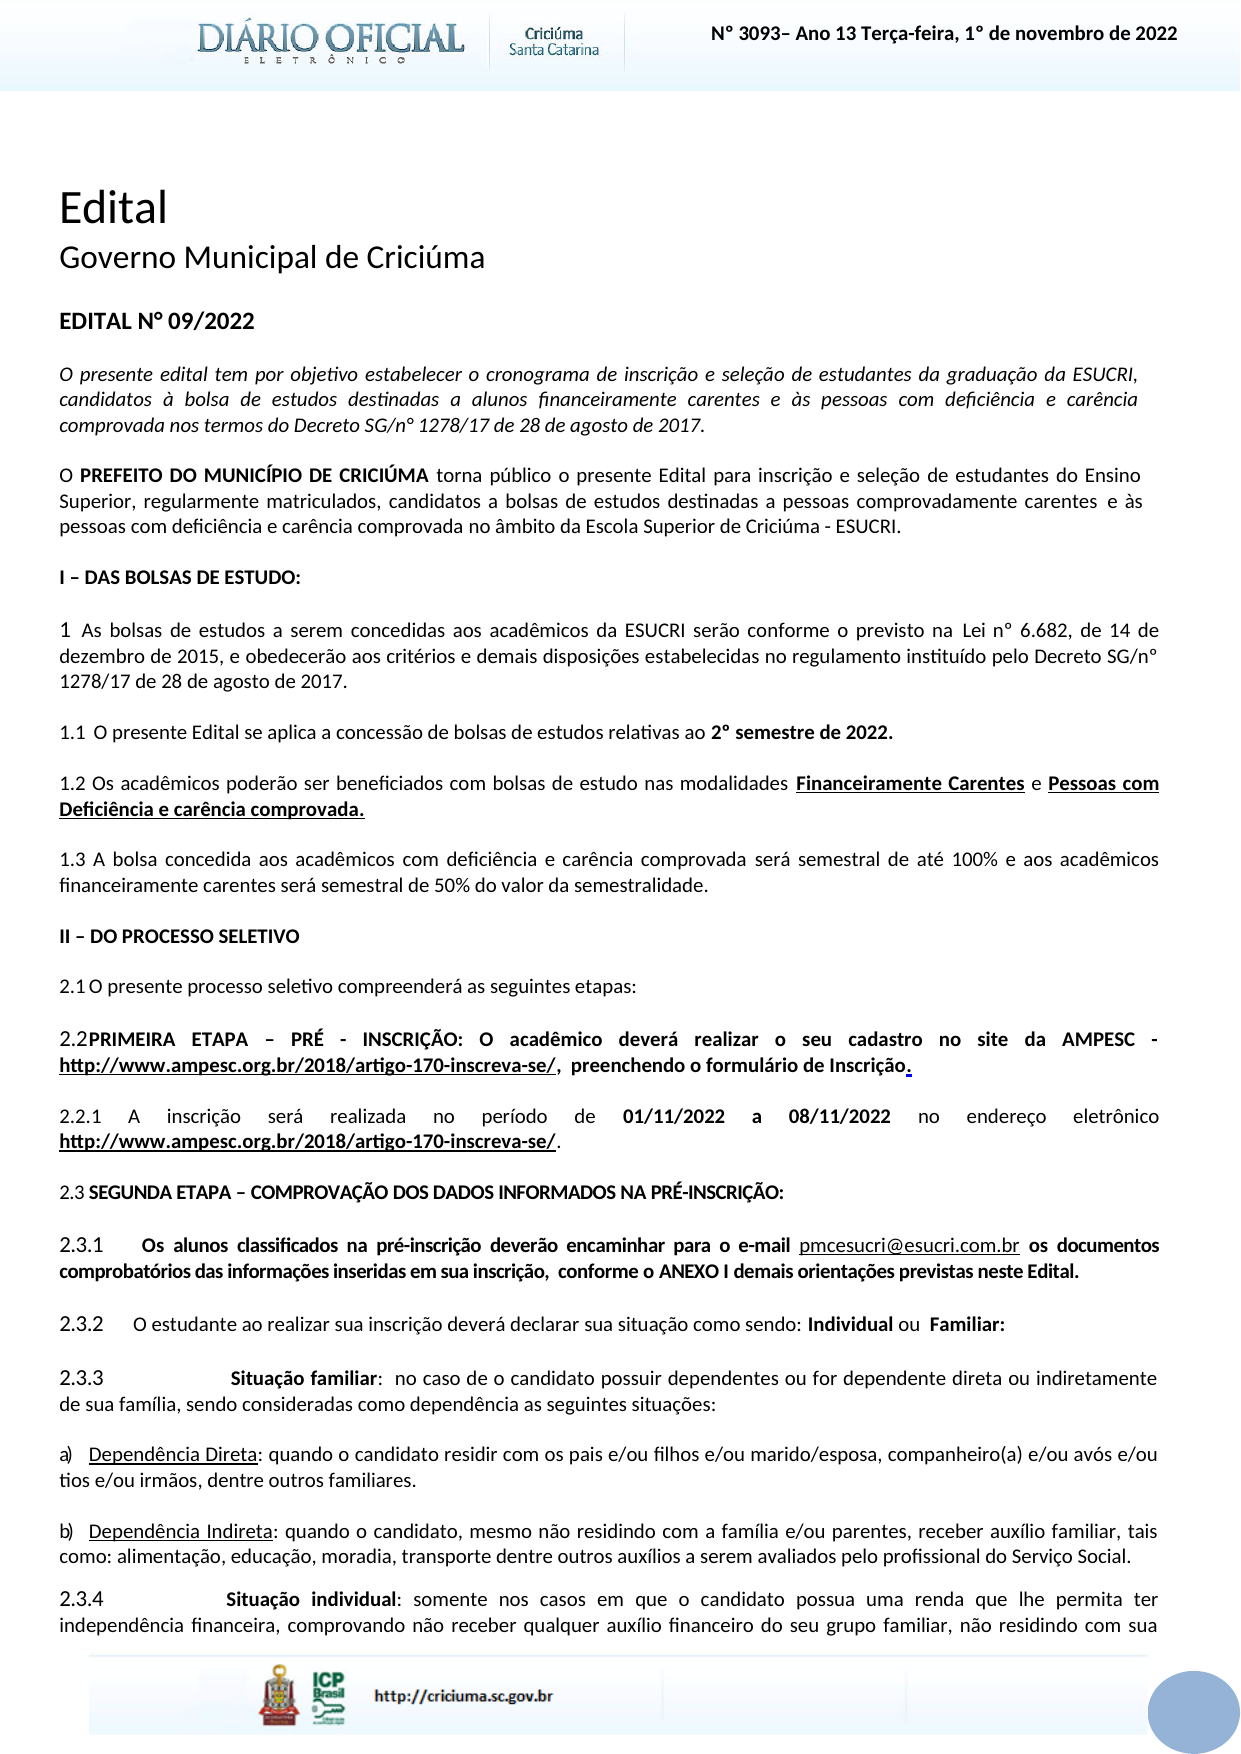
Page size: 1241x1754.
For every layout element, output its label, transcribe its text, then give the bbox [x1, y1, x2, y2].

text 2.2.1 A inscrição será realizada no período de 01/11/2022 a 08/11/2022 no endereço eletrônico http://www.ampesc.org.br/2018/artigo-170-inscreva-se/. [59, 1103, 1159, 1154]
list SEGUNDA ETAPA – COMPROVAÇÃO DOS DADOS INFORMADOS NA PRÉ-INSCRIÇÃO: [59, 1179, 1159, 1205]
list Dependência Indireta: quando o candidato, mesmo não residindo com a família e/ou parentes, receber auxílio familiar, tais como: alimentação, educação, moradia, transporte dentre outros auxílios a serem avaliados pelo profissional do Serviço Social. [59, 1518, 1159, 1569]
text O presente edital tem por objetivo estabelecer o cronograma de inscrição e seleção de estudantes da graduação da ESUCRI, candidatos à bolsa de estudos destinadas a alunos financeiramente carentes e às pessoas com deficiência e carência comprovada nos termos do Decreto SG/n° 1278/17 de 28 de agosto de 2017. [59, 361, 1142, 437]
list Dependência Direta: quando o candidato residir com os pais e/ou filhos e/ou marido/esposa, companheiro(a) e/ou avós e/ou tios e/ou irmãos, dentre outros familiares. [59, 1442, 1159, 1492]
text II – DO PROCESSO SELETIVO [59, 923, 1167, 948]
list O presente processo seletivo compreenderá as seguintes etapas: [59, 974, 1159, 999]
list As bolsas de estudos a serem concedidas aos acadêmicos da ESUCRI serão conforme o previsto na Lei nº 6.682, de 14 de dezembro de 2015, e obedecerão aos critérios e demais disposições estabelecidas no regulamento instituído pelo Decreto SG/nº 1278/17 de 28 de agosto de 2017. [59, 615, 1159, 694]
text O PREFEITO DO MUNICÍPIO DE CRICIÚMA torna público o presente Edital para inscrição e seleção de estudantes do Ensino Superior, regularmente matriculados, candidatos a bolsas de estudos destinadas a pessoas comprovadamente carentes e às pessoas com deficiência e carência comprovada no âmbito da Escola Superior de Criciúma - ESUCRI. [59, 463, 1143, 539]
list Situação familiar: no caso de o candidato possuir dependentes ou for dependente direta ou indiretamente de sua família, sendo consideradas como dependência as seguintes situações: [59, 1363, 1159, 1416]
text 1.2 Os acadêmicos poderão ser beneficiados com bolsas de estudo nas modalidades Financeiramente Carentes e Pessoas com Deficiência e carência comprovada. [59, 770, 1159, 821]
list O presente Edital se aplica a concessão de bolsas de estudos relativas ao 2º semestre de 2022. [59, 719, 1159, 745]
list Situação individual: somente nos casos em que o candidato possua uma renda que lhe permita ter independência financeira, comprovando não receber qualquer auxílio financeiro do seu grupo familiar, não residindo com sua [59, 1584, 1159, 1637]
text Governo Municipal de Criciúma [59, 235, 1167, 277]
list O estudante ao realizar sua inscrição deverá declarar sua situação como sendo: Individual ou Familiar: [59, 1309, 1159, 1337]
list PRIMEIRA ETAPA – PRÉ - INSCRIÇÃO: O acadêmico deverá realizar o seu cadastro no site da AMPESC - http://www.ampesc.org.br/2018/artigo-170-inscreva-se/, preenchendo o formulário de Inscrição. [59, 1024, 1159, 1078]
text 1.3 A bolsa concedida aos acadêmicos com deficiência e carência comprovada será semestral de até 100% e aos acadêmicos financeiramente carentes será semestral de 50% do valor da semestralidade. [59, 847, 1159, 897]
text I – DAS BOLSAS DE ESTUDO: [59, 564, 1167, 590]
text Edital [59, 176, 1167, 235]
text EDITAL N° 09/2022 [59, 304, 1167, 336]
list Os alunos classificados na pré-inscrição deverão encaminhar para o e-mail pmcesucri@esucri.com.br os documentos comprobatórios das informações inseridas em sua inscrição, conforme o ANEXO I demais orientações previstas neste Edital. [59, 1230, 1159, 1284]
